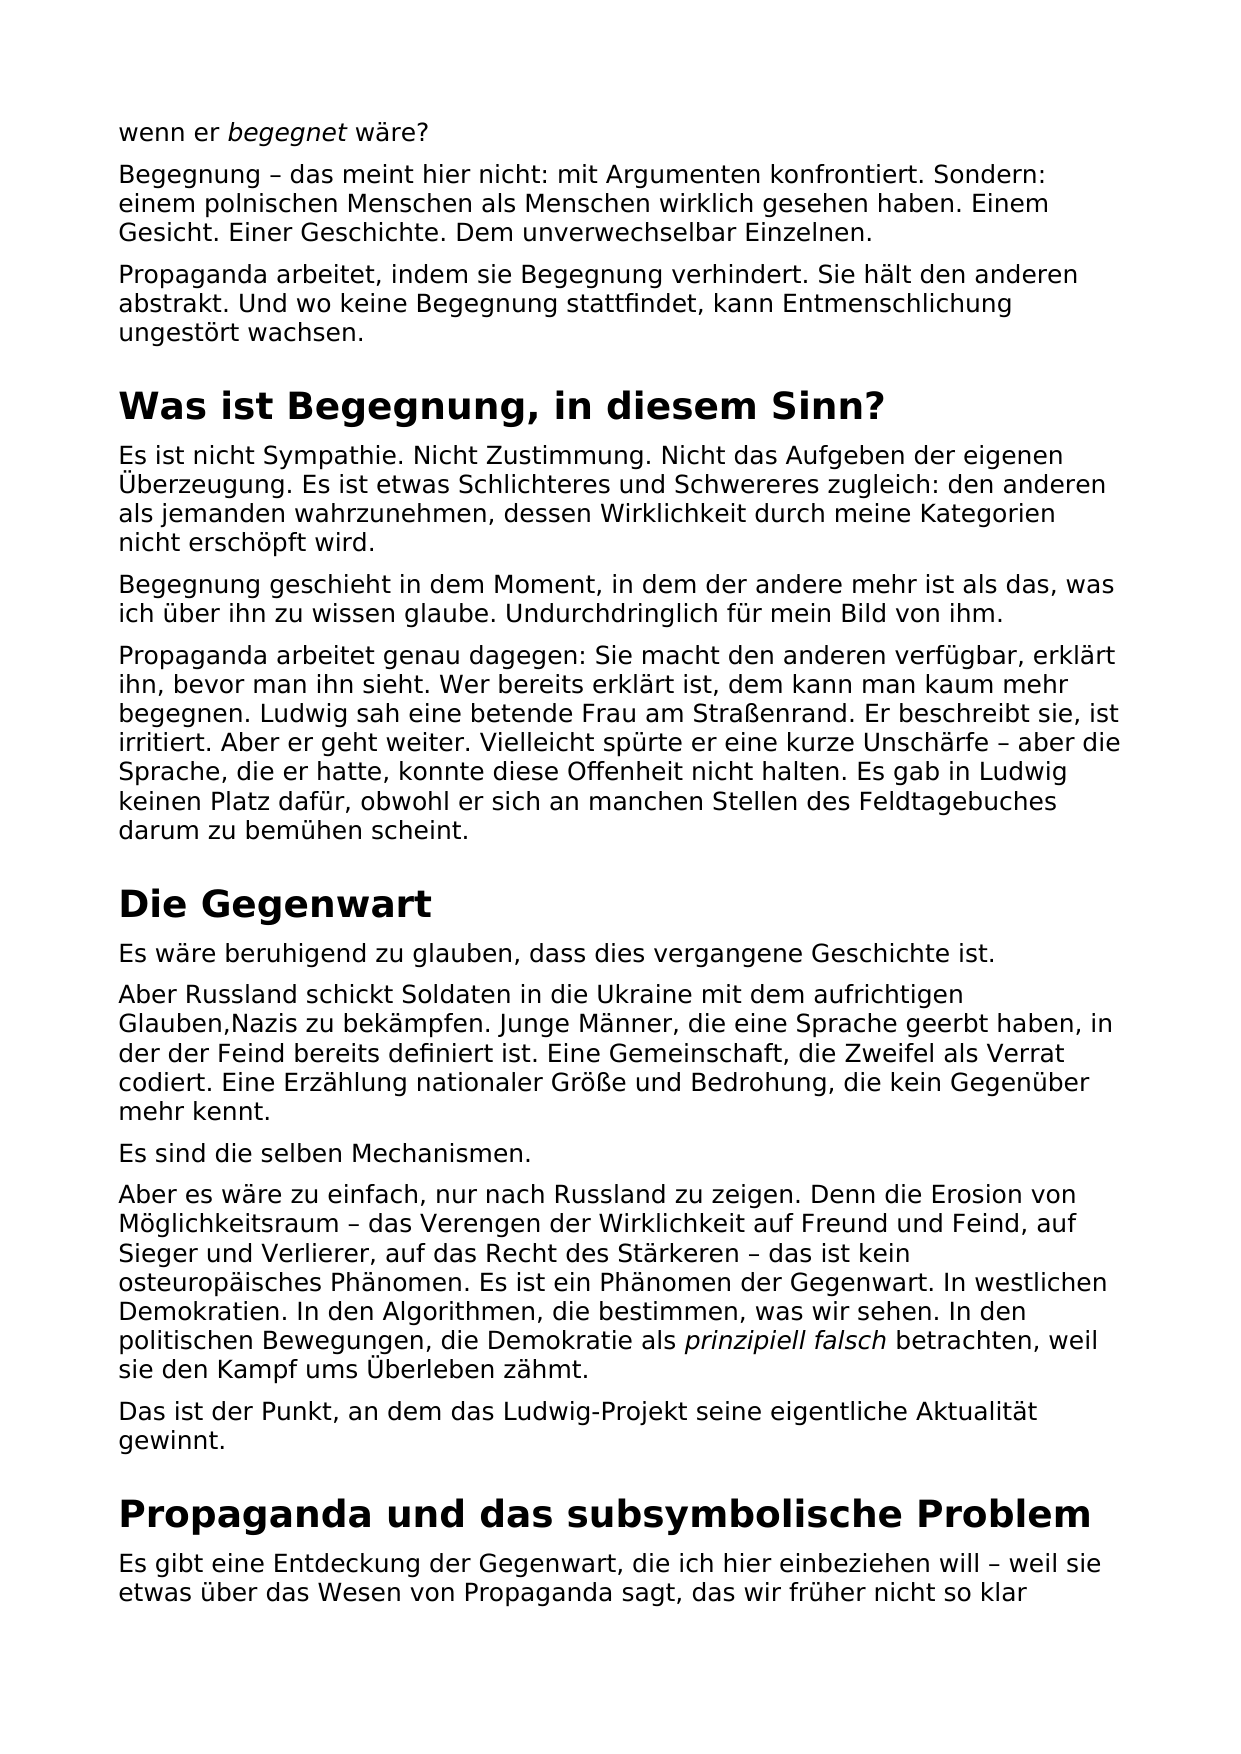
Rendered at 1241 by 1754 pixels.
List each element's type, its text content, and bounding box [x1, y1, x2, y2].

text wenn er begegnet wäre? [118, 118, 1122, 147]
text Es sind die selben Mechanismen. [118, 1139, 1122, 1168]
text Es gibt eine Entdeckung der Gegenwart, die ich hier einbeziehen will – weil sie etwas über das Wesen von Propaganda sagt, das wir früher nicht so klar [118, 1549, 1122, 1607]
text Propaganda arbeitet genau dagegen: Sie macht den anderen verfügbar, erklärt ihn, bevor man ihn sieht. Wer bereits erklärt ist, dem kann man kaum mehr begegnen. Ludwig sah eine betende Frau am Straßenrand. Er beschreibt sie, ist irritiert. Aber er geht weiter. Vielleicht spürte er eine kurze Unschärfe – aber die Sprache, die er hatte, konnte diese Offenheit nicht halten. Es gab in Ludwig keinen Platz dafür, ​​​​obwohl er sich an manchen Stellen des Feldtagebuches darum zu bemühen scheint. [118, 641, 1122, 845]
subtitle Die Gegenwart [118, 883, 1122, 926]
text Aber es wäre zu einfach, nur nach Russland zu zeigen. Denn die Erosion von Möglichkeitsraum – das Verengen der Wirklichkeit auf Freund und Feind, auf Sieger und Verlierer, auf das Recht des Stärkeren – das ist kein osteuropäisches Phänomen. Es ist ein Phänomen der Gegenwart. In westlichen Demokratien. In den Algorithmen, die bestimmen, was wir sehen. In den politischen Bewegungen, die Demokratie als prinzipiell falsch betrachten, weil sie den Kampf ums Überleben zähmt. [118, 1180, 1122, 1384]
text Es ist nicht Sympathie. Nicht Zustimmung. Nicht das Aufgeben der eigenen Überzeugung. Es ist etwas Schlichteres und Schwereres zugleich: den anderen als jemanden wahrzunehmen, dessen Wirklichkeit durch meine Kategorien nicht erschöpft wird. [118, 441, 1122, 558]
text Begegnung – das meint hier nicht: mit Argumenten konfrontiert. Sondern: einem polnischen Menschen als Menschen wirklich gesehen haben. Einem Gesicht. Einer Geschichte. Dem unverwechselbar Einzelnen. [118, 160, 1122, 247]
text Aber Russland schickt Soldaten in die Ukraine mit dem aufrichtigen Glauben,Nazis zu bekämpfen. Junge Männer, die eine Sprache geerbt haben, in der der Feind bereits definiert ist. Eine Gemeinschaft, die Zweifel als Verrat codiert. Eine Erzählung nationaler Größe und Bedrohung, die kein Gegenüber mehr kennt. [118, 980, 1122, 1126]
subtitle Propaganda und das subsymbolische Problem [118, 1493, 1122, 1537]
subtitle Was ist Begegnung, in diesem Sinn? [118, 385, 1122, 428]
text Propaganda arbeitet, indem sie Begegnung verhindert. Sie hält den anderen abstrakt. Und wo keine Begegnung stattfindet, kann Entmenschlichung ungestört wachsen. [118, 260, 1122, 347]
text Es wäre beruhigend zu glauben, dass dies vergangene Geschichte ist. [118, 939, 1122, 968]
text Begegnung geschieht in dem Moment, in dem der andere mehr ist als das, was ich über ihn zu wissen glaube. Undurchdringlich für mein Bild von ihm. [118, 570, 1122, 628]
text Das ist der Punkt, an dem das Ludwig-Projekt seine eigentliche Aktualität gewinnt. [118, 1397, 1122, 1455]
